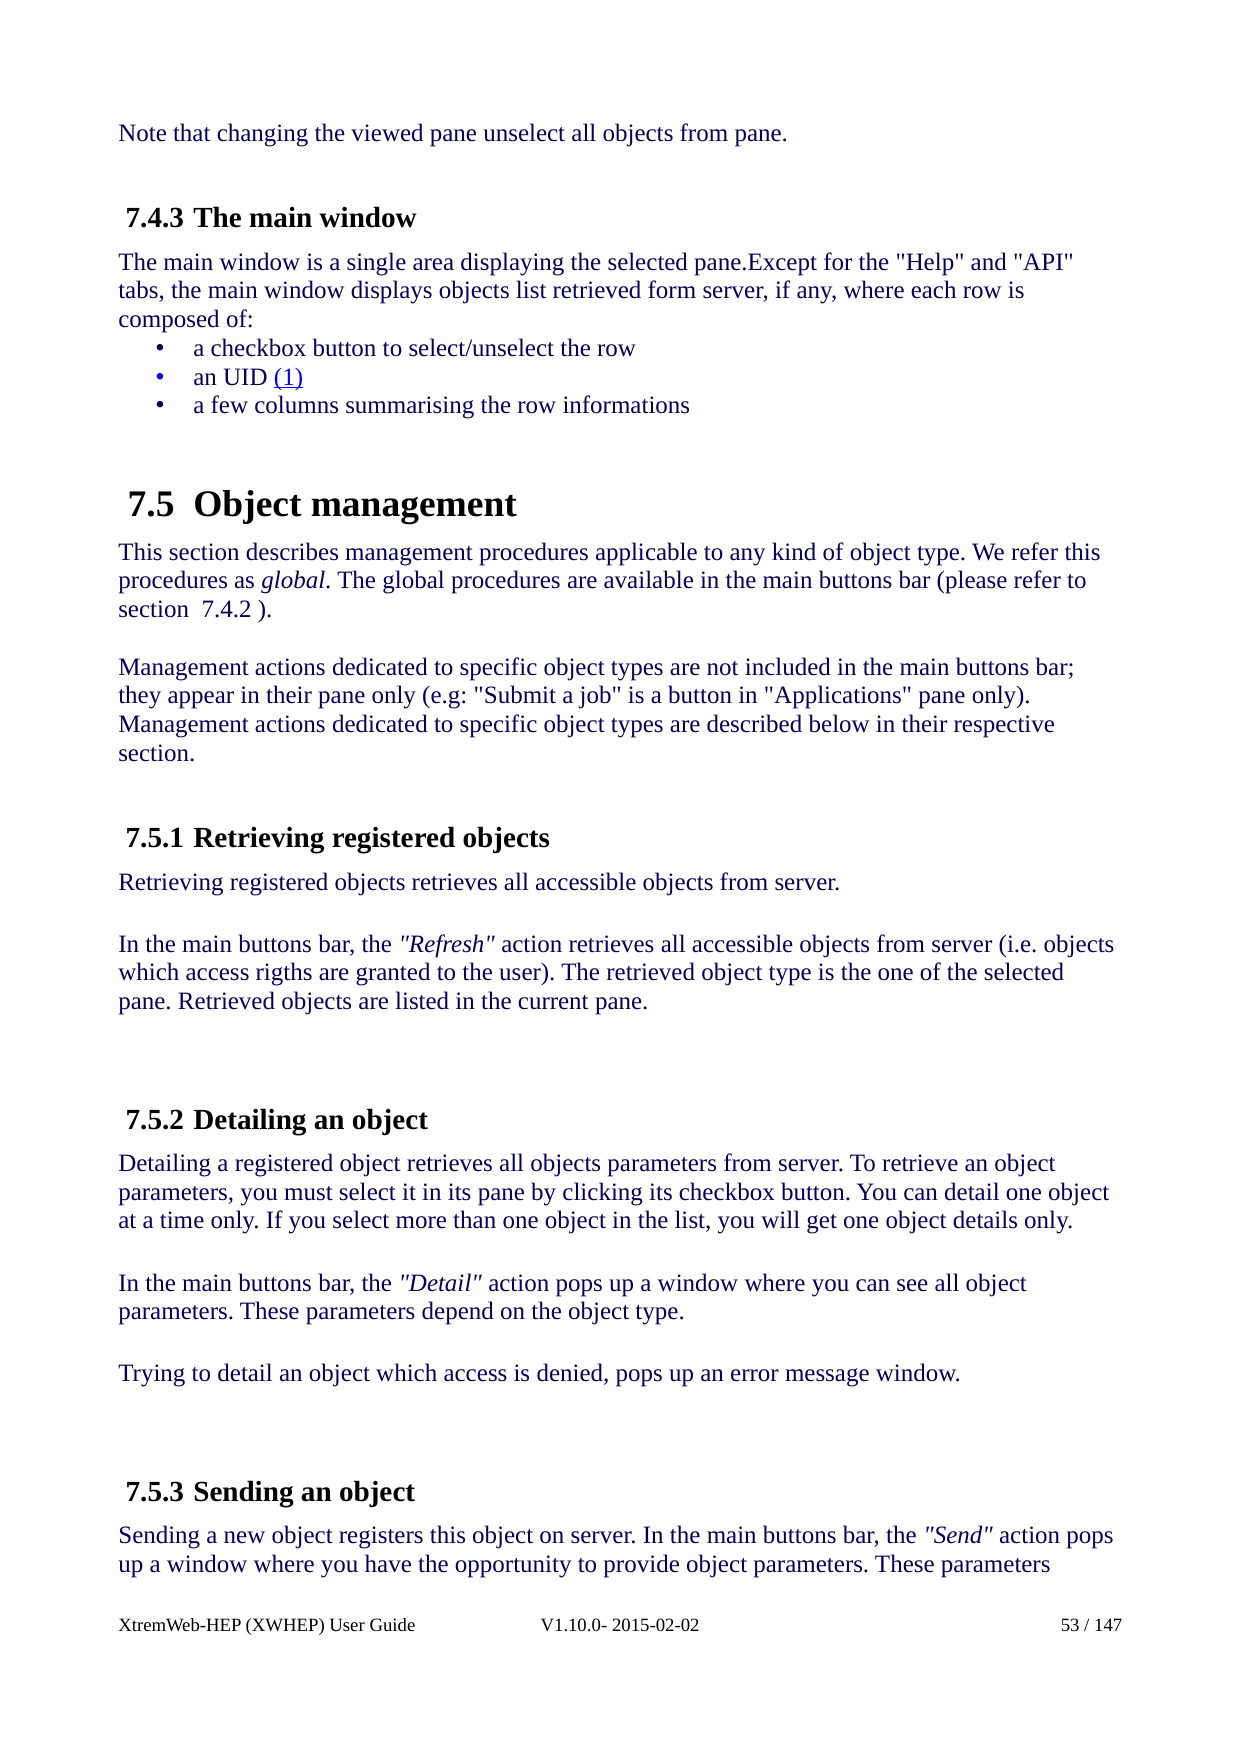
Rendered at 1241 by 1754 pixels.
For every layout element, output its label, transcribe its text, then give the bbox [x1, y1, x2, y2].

text In the main buttons bar, the "Refresh" action retrieves all accessible objects from server (i.e. objects which access rigths are granted to the user). The retrieved object type is the one of the selected pane. Retrieved objects are listed in the current pane. [118, 929, 1122, 1015]
text In the main buttons bar, the "Detail" action pops up a window where you can see all object parameters. These parameters depend on the object type. [118, 1268, 1122, 1325]
list an UID (1) [156, 362, 1122, 390]
subtitle Object management [118, 481, 1122, 524]
subtitle Detailing an object [118, 1102, 1122, 1136]
text Management actions dedicated to specific object types are not included in the main buttons bar; they appear in their pane only (e.g: "Submit a job" is a button in "Applications" pane only). Management actions dedicated to specific object types are described below in their respective section. [118, 652, 1122, 767]
text Retrieving registered objects retrieves all accessible objects from server. [118, 867, 1122, 895]
text Trying to detail an object which access is denied, pops up an error message window. [118, 1358, 1122, 1387]
subtitle The main window [118, 201, 1122, 234]
text Note that changing the viewed pane unselect all objects from pane. [118, 118, 1122, 147]
text The main window is a single area displaying the selected pane. Except for the "Help" and "API" tabs, the main window displays objects list retrieved form server, if any, where each row is composed of: [118, 247, 1122, 333]
subtitle Retrieving registered objects [118, 821, 1122, 854]
text Sending a new object registers this object on server. In the main buttons bar, the "Send" action pops up a window where you have the opportunity to provide object parameters. These parameters [118, 1520, 1122, 1578]
list a checkbox button to select/unselect the row [156, 333, 1122, 362]
text Detailing a registered object retrieves all objects parameters from server. To retrieve an object parameters, you must select it in its pane by clicking its checkbox button. You can detail one object at a time only. If you select more than one object in the list, you will get one object details only. [118, 1148, 1122, 1234]
text This section describes management procedures applicable to any kind of object type. We refer this procedures as global. The global procedures are available in the main buttons bar (please refer to section 7.4.2). [118, 537, 1122, 623]
list a few columns summarising the row informations [156, 390, 1122, 419]
subtitle Sending an object [118, 1474, 1122, 1508]
